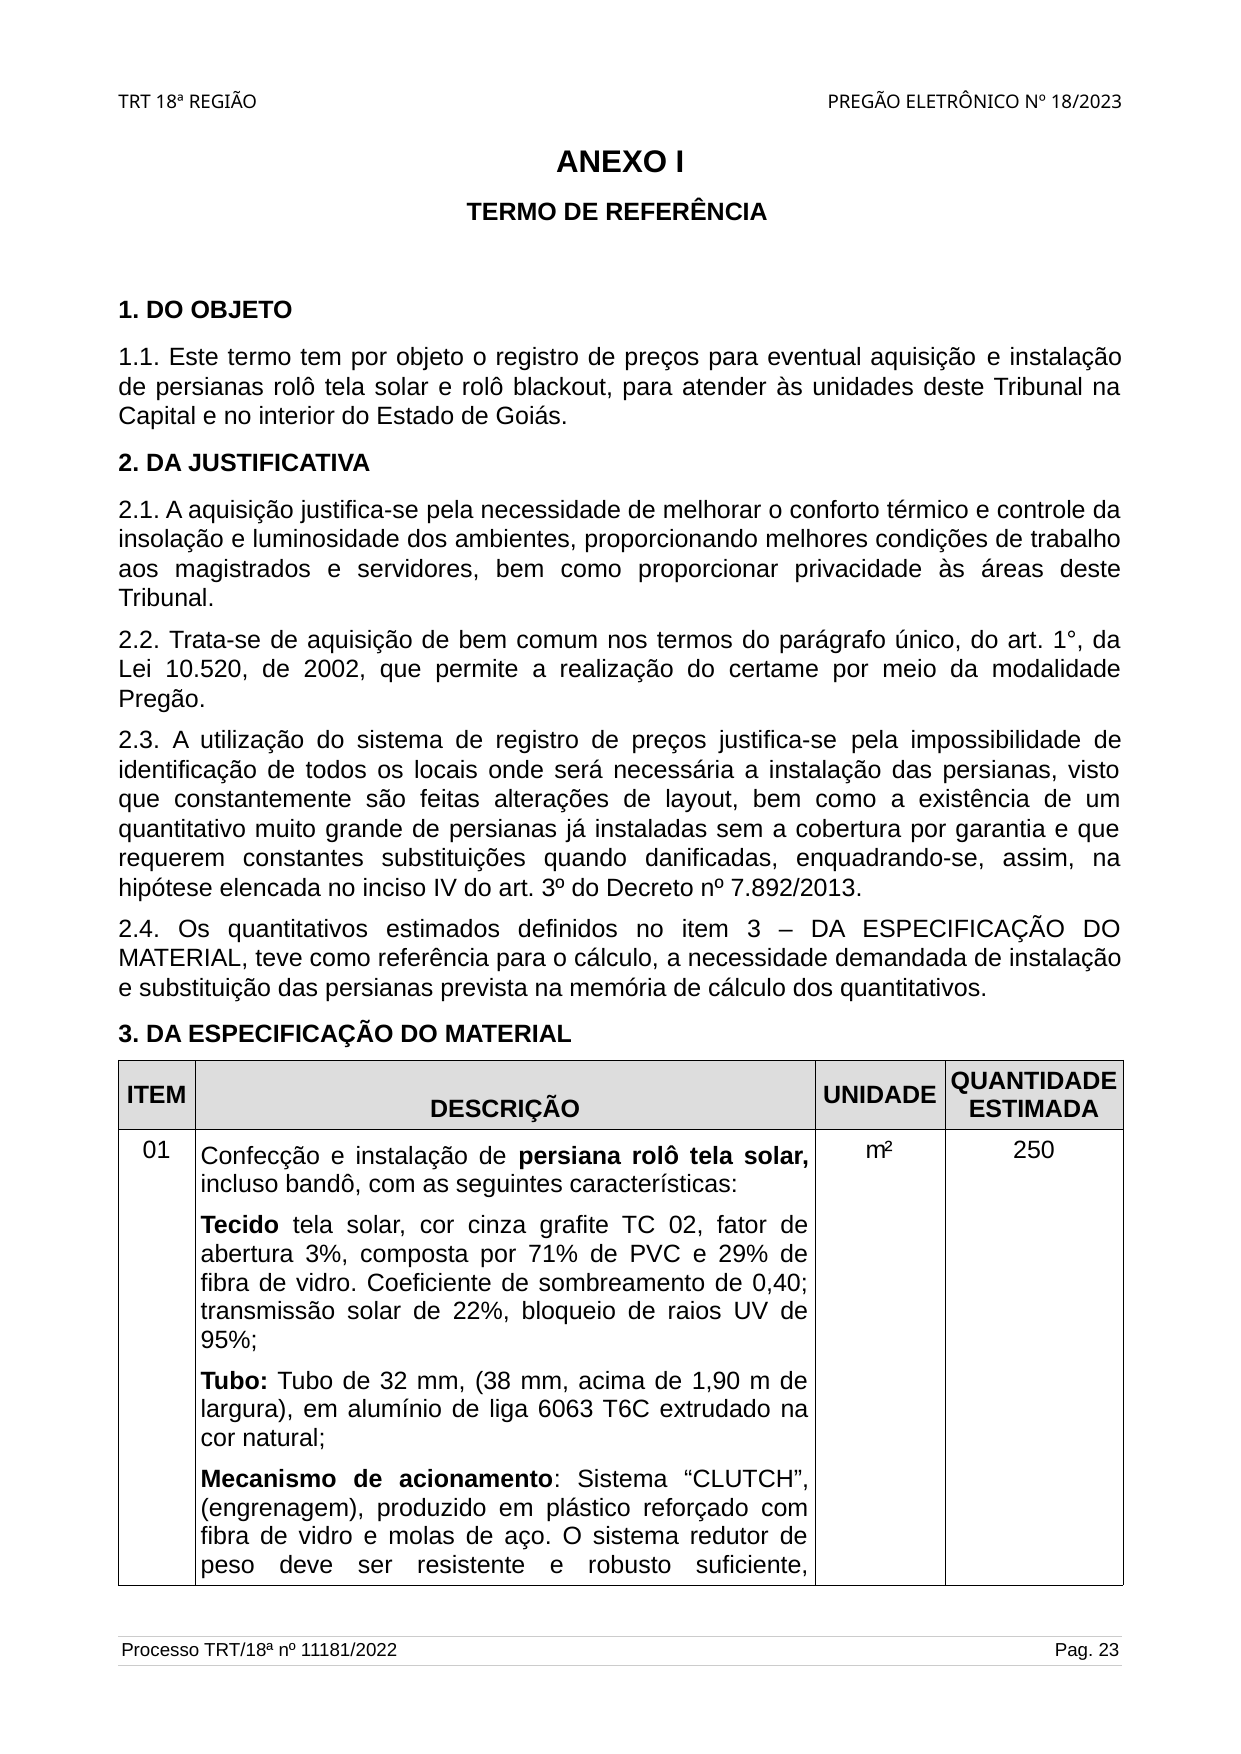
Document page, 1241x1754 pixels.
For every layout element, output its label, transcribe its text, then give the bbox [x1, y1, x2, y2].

text 2.3. A utilização do sistema de registro de preços justifica-se pela impossibilidade de identificação de todos os locais onde será necessária a instalação das persianas, visto que constantemente são feitas alterações de layout, bem como a existência de um quantitativo muito grande de persianas já instaladas sem a cobertura por garantia e que requerem constantes substituições quando danificadas, enquadrando-se, assim, na hipótese elencada no inciso IV do art. 3º do Decreto nº 7.892/2013. [118, 724, 1122, 901]
text 2.2. Trata-se de aquisição de bem comum nos termos do parágrafo único, do art. 1°, da Lei 10.520, de 2002, que permite a realização do certame por meio da modalidade Pregão. [118, 624, 1122, 712]
text 3. DA ESPECIFICAÇÃO DO MATERIAL [118, 1019, 1122, 1048]
text ANEXO I [118, 143, 1122, 179]
text 2.1. A aquisição justifica-se pela necessidade de melhorar o conforto térmico e controle da insolação e luminosidade dos ambientes, proporcionando melhores condições de trabalho aos magistrados e servidores, bem como proporcionar privacidade às áreas deste Tribunal. [118, 494, 1122, 612]
table_cell 01 [119, 1130, 195, 1584]
table_cell 250 [946, 1130, 1123, 1584]
table_header DESCRIÇÃO [196, 1061, 815, 1129]
table_cell Confecção e instalação de persiana rolô tela solar, incluso bandô, com as seguintes características: Tecido tela solar, cor cinza grafite TC 02, fator de abertura 3%, composta por 71% de PVC e 29% de fibra de vidro. Coeficiente de sombreamento de 0,40; transmissão solar de 22%, bloqueio de raios UV de 95%; Tubo: Tubo de 32 mm, (38 mm, acima de 1,90 m de largura), em alumínio de liga 6063 T6C extrudado na cor natural; Mecanismo de acionamento: Sistema “CLUTCH”, (engrenagem), produzido em plástico reforçado com fibra de vidro e molas de aço. O sistema redutor de peso deve ser resistente e robusto suficiente, [196, 1130, 815, 1584]
text 2.4. Os quantitativos estimados definidos no item 3 – DA ESPECIFICAÇÃO DO MATERIAL, teve como referência para o cálculo, a necessidade demandada de instalação e substituição das persianas prevista na memória de cálculo dos quantitativos. [118, 913, 1122, 1002]
table_header ITEM [119, 1061, 195, 1129]
table_header QUANTIDADE ESTIMADA [946, 1061, 1123, 1129]
text 1. DO OBJETO [118, 295, 1122, 324]
text 2. DA JUSTIFICATIVA [118, 448, 1122, 477]
text 1.1. Este termo tem por objeto o registro de preços para eventual aquisição e instalação de persianas rolô tela solar e rolô blackout, para atender às unidades deste Tribunal na Capital e no interior do Estado de Goiás. [118, 342, 1122, 430]
text TERMO DE REFERÊNCIA [118, 197, 1122, 226]
table_header UNIDADE [816, 1061, 945, 1129]
table_cell m² [816, 1130, 945, 1584]
